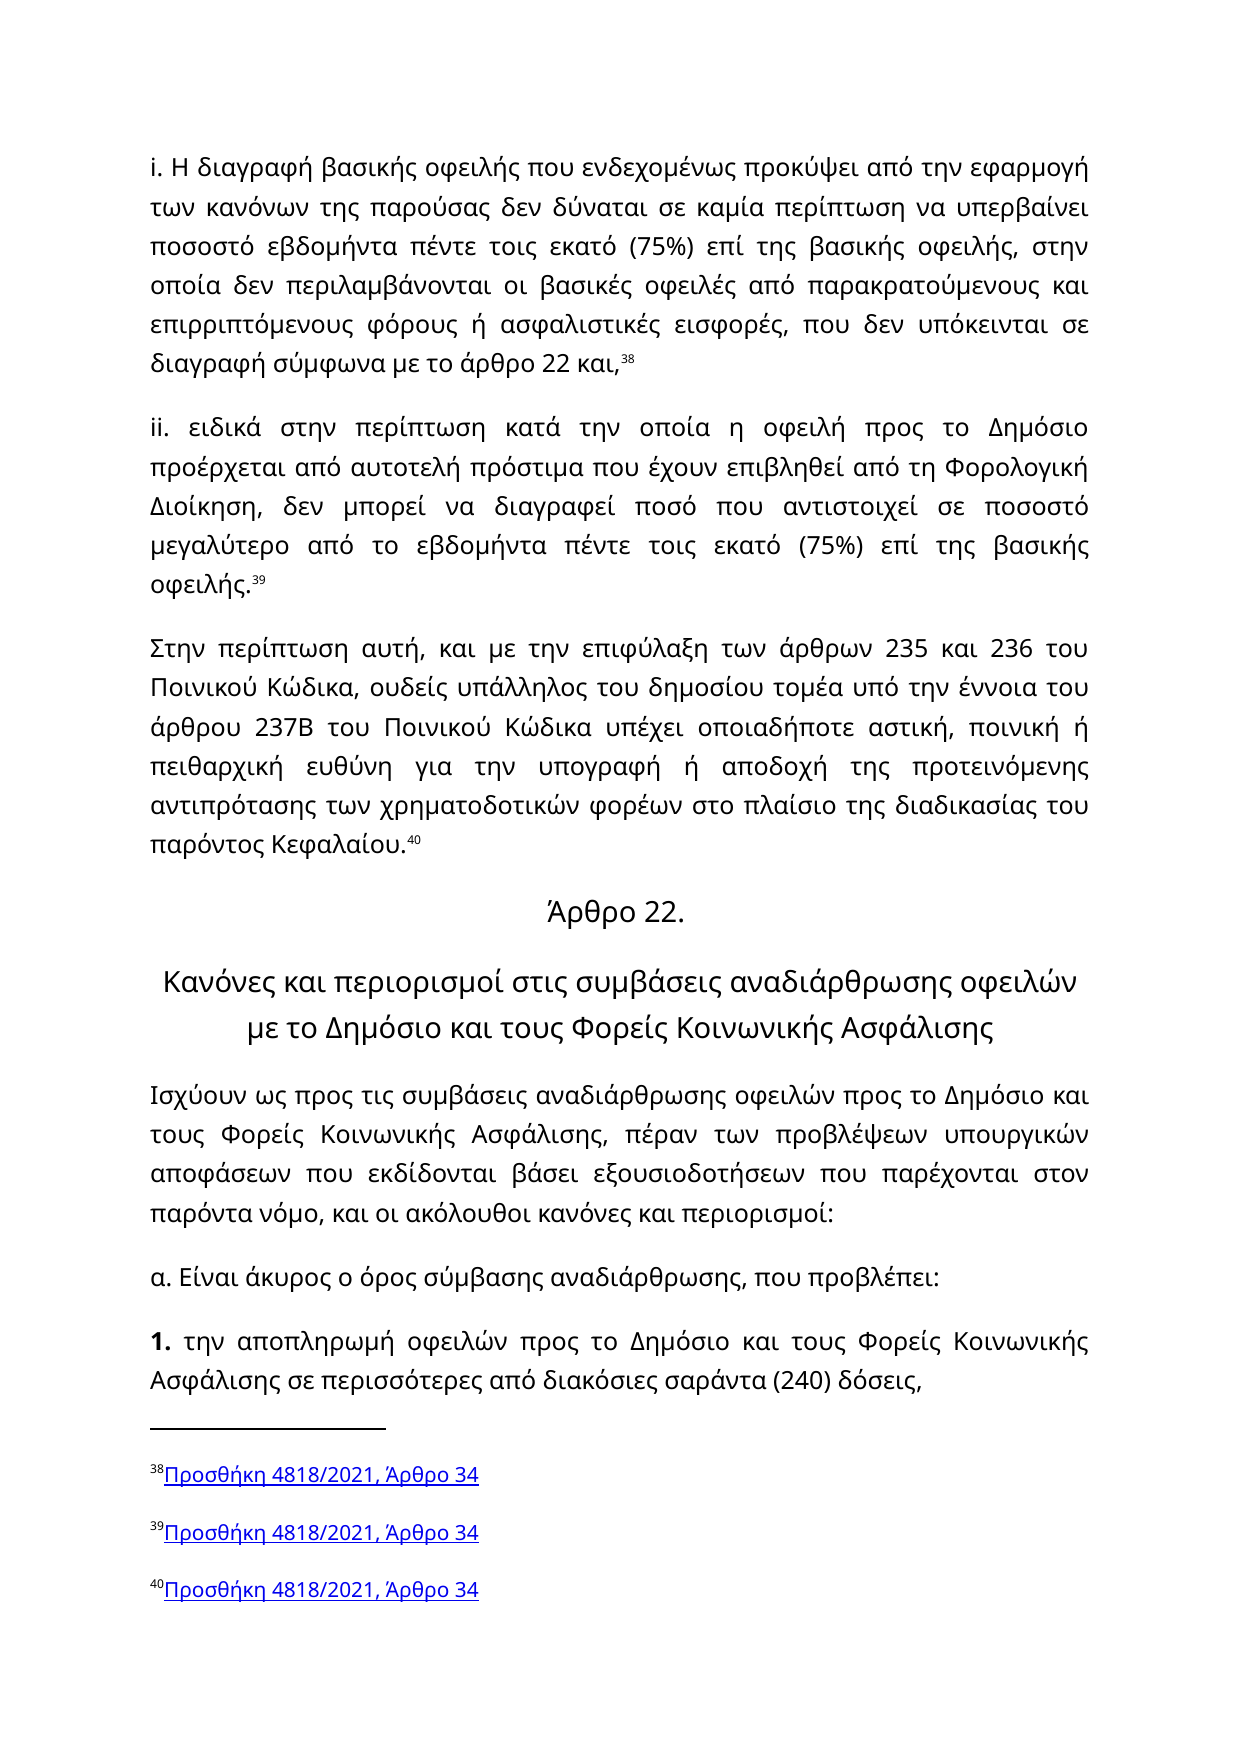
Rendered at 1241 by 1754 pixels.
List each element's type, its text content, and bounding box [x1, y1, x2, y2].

subtitle Κανόνες και περιορισμοί στις συμβάσεις αναδιάρθρωσης οφειλών με το Δημόσιο και τους Φορείς Κοινωνικής Ασφάλισης [150, 961, 1090, 1047]
text Προσθήκη 4818/2021, Άρθρο 34 [150, 1460, 1090, 1489]
text i. Η διαγραφή βασικής οφειλής που ενδεχομένως προκύψει από την εφαρμογή των κανόνων της παρούσας δεν δύναται σε καμία περίπτωση να υπερβαίνει ποσοστό εβδομήντα πέντε τοις εκατό (75%) επί της βασικής οφειλής, στην οποία δεν περιλαμβάνονται οι βασικές οφειλές από παρακρατούμενους και επιρριπτόμενους φόρους ή ασφαλιστικές εισφορές, που δεν υπόκεινται σε διαγραφή σύμφωνα με το άρθρο 22 και, [150, 150, 1090, 380]
subtitle Άρθρο 22. [150, 891, 1090, 931]
text Ισχύουν ως προς τις συμβάσεις αναδιάρθρωσης οφειλών προς το Δημόσιο και τους Φορείς Κοινωνικής Ασφάλισης, πέραν των προβλέψεων υπουργικών αποφάσεων που εκδίδονται βάσει εξουσιοδοτήσεων που παρέχονται στον παρόντα νόμο, και οι ακόλουθοι κανόνες και περιορισμοί: [150, 1078, 1090, 1229]
text 1. την αποπληρωμή οφειλών προς το Δημόσιο και τους Φορείς Κοινωνικής Ασφάλισης σε περισσότερες από διακόσιες σαράντα (240) δόσεις, [150, 1323, 1090, 1397]
text Προσθήκη 4818/2021, Άρθρο 34 [150, 1518, 1090, 1546]
text α. Είναι άκυρος ο όρος σύμβασης αναδιάρθρωσης, που προβλέπει: [150, 1259, 1090, 1293]
text Στην περίπτωση αυτή, και με την επιφύλαξη των άρθρων 235 και 236 του Ποινικού Κώδικα, ουδείς υπάλληλος του δημοσίου τομέα υπό την έννοια του άρθρου 237Β του Ποινικού Κώδικα υπέχει οποιαδήποτε αστική, ποινική ή πειθαρχική ευθύνη για την υπογραφή ή αποδοχή της προτεινόμενης αντιπρότασης των χρηματοδοτικών φορέων στο πλαίσιο της διαδικασίας του παρόντος Κεφαλαίου. [150, 631, 1090, 861]
text Προσθήκη 4818/2021, Άρθρο 34 [150, 1576, 1090, 1604]
text ii. ειδικά στην περίπτωση κατά την οποία η οφειλή προς το Δημόσιο προέρχεται από αυτοτελή πρόστιμα που έχουν επιβληθεί από τη Φορολογική Διοίκηση, δεν μπορεί να διαγραφεί ποσό που αντιστοιχεί σε ποσοστό μεγαλύτερο από το εβδομήντα πέντε τοις εκατό (75%) επί της βασικής οφειλής. [150, 410, 1090, 601]
